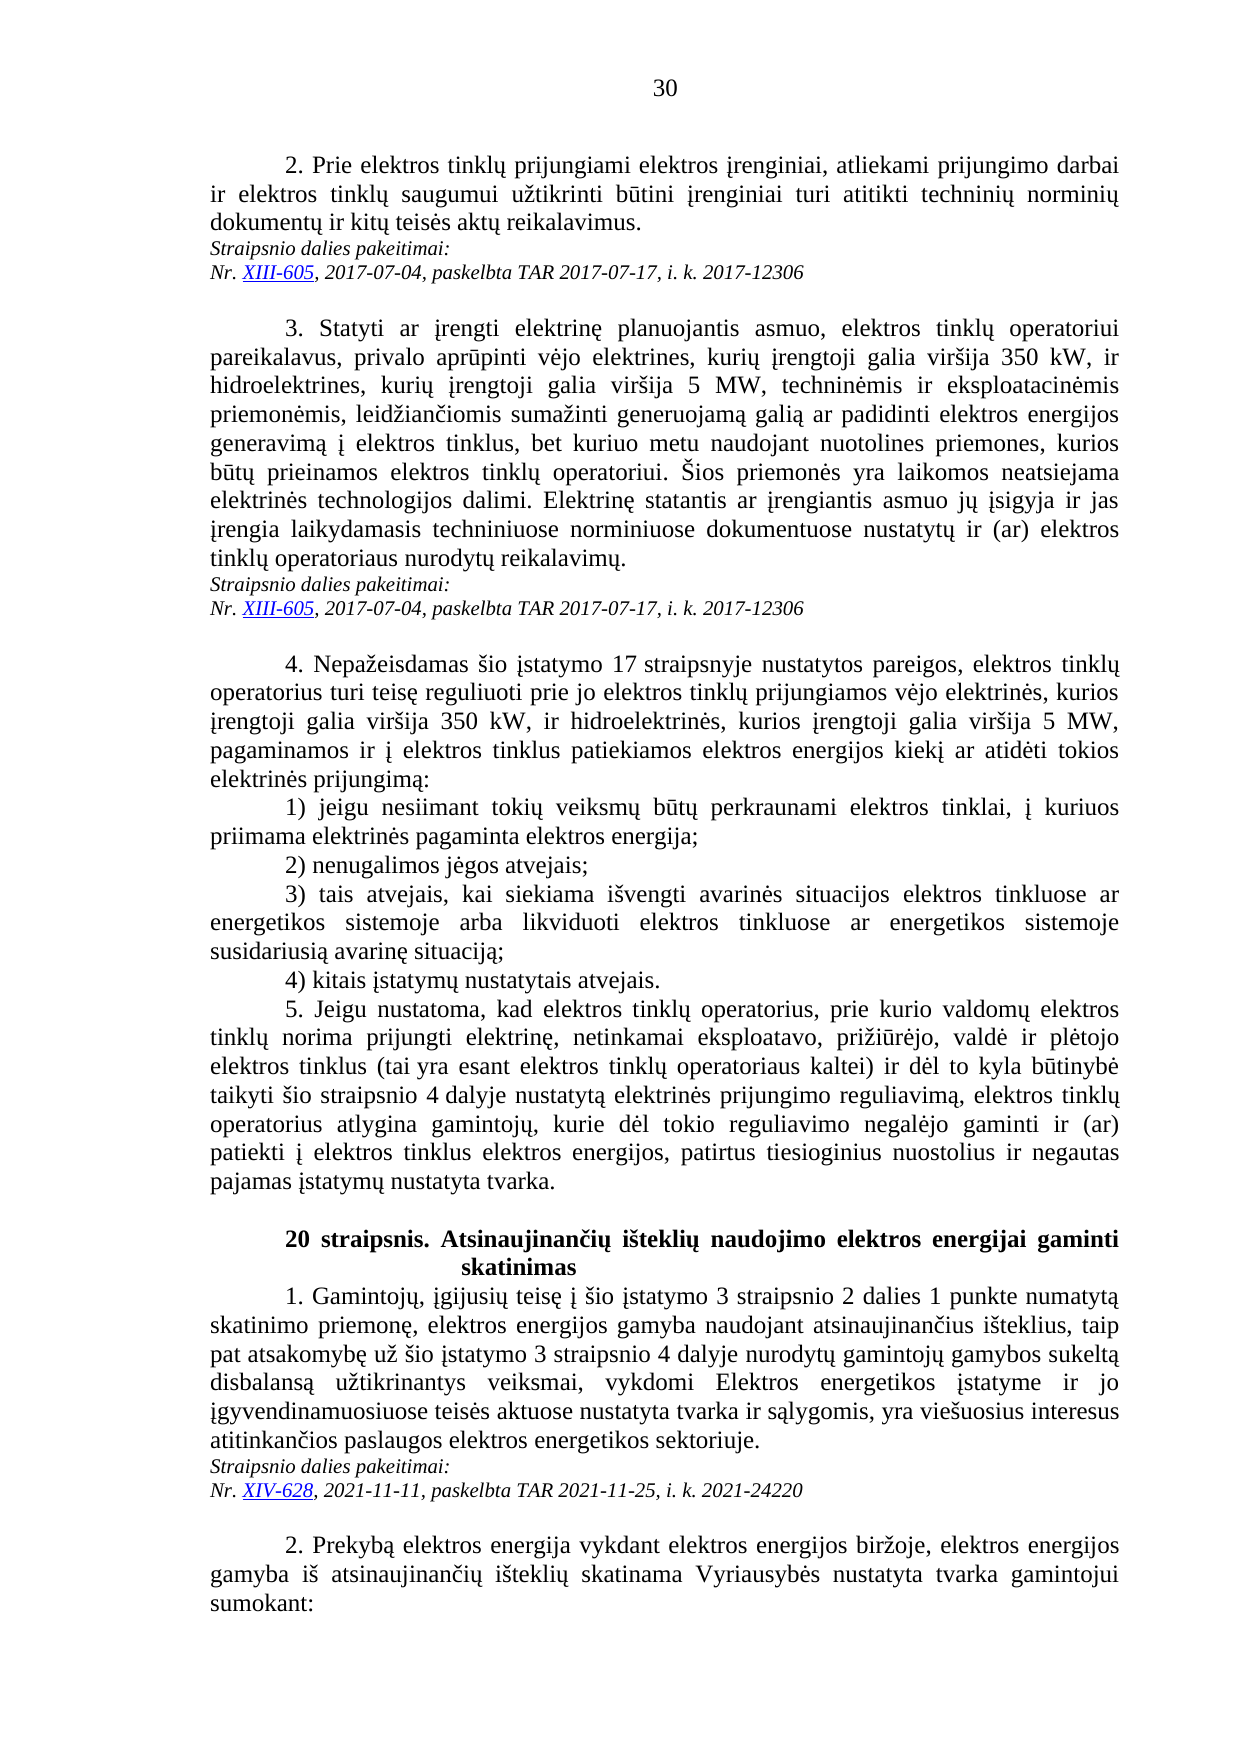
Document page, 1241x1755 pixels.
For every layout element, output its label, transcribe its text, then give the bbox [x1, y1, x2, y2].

text Nr. XIII-605, 2017-07-04, paskelbta TAR 2017-07-17, i. k. 2017-12306 [210, 596, 1120, 620]
text Straipsnio dalies pakeitimai: [210, 236, 1120, 260]
text 4) kitais įstatymų nustatytais atvejais. [210, 965, 1120, 994]
text 1. Gamintojų, įgijusių teisę į šio įstatymo 3 straipsnio 2 dalies 1 punkte numatytą skatinimo priemonę, elektros energijos gamyba naudojant atsinaujinančius išteklius, taip pat atsakomybę už šio įstatymo 3 straipsnio 4 dalyje nurodytų gamintojų gamybos sukeltą disbalansą užtikrinantys veiksmai, vykdomi Elektros energetikos įstatyme ir jo įgyvendinamuosiuose teisės aktuose nustatyta tvarka ir sąlygomis, yra viešuosius interesus atitinkančios paslaugos elektros energetikos sektoriuje. [210, 1281, 1120, 1454]
text 5. Jeigu nustatoma, kad elektros tinklų operatorius, prie kurio valdomų elektros tinklų norima prijungti elektrinę, netinkamai eksploatavo, prižiūrėjo, valdė ir plėtojo elektros tinklus (tai yra esant elektros tinklų operatoriaus kaltei) ir dėl to kyla būtinybė taikyti šio straipsnio 4 dalyje nustatytą elektrinės prijungimo reguliavimą, elektros tinklų operatorius atlygina gamintojų, kurie dėl tokio reguliavimo negalėjo gaminti ir (ar) patiekti į elektros tinklus elektros energijos, patirtus tiesioginius nuostolius ir negautas pajamas įstatymų nustatyta tvarka. [210, 994, 1120, 1195]
text 20 straipsnis. Atsinaujinančių išteklių naudojimo elektros energijai gaminti skatinimas [285, 1224, 1120, 1281]
text 2. Prekybą elektros energija vykdant elektros energijos biržoje, elektros energijos gamyba iš atsinaujinančių išteklių skatinama Vyriausybės nustatyta tvarka gamintojui sumokant: [210, 1531, 1120, 1617]
text 1) jeigu nesiimant tokių veiksmų būtų perkraunami elektros tinklai, į kuriuos priimama elektrinės pagaminta elektros energija; [210, 792, 1120, 850]
text 2) nenugalimos jėgos atvejais; [210, 850, 1120, 879]
text Straipsnio dalies pakeitimai: [210, 1454, 1120, 1478]
text Nr. XIII-605, 2017-07-04, paskelbta TAR 2017-07-17, i. k. 2017-12306 [210, 260, 1120, 284]
text 2. Prie elektros tinklų prijungiami elektros įrenginiai, atliekami prijungimo darbai ir elektros tinklų saugumui užtikrinti būtini įrenginiai turi atitikti techninių norminių dokumentų ir kitų teisės aktų reikalavimus. [210, 150, 1120, 236]
text Nr. XIV-628, 2021-11-11, paskelbta TAR 2021-11-25, i. k. 2021-24220 [210, 1478, 1120, 1502]
text 3) tais atvejais, kai siekiama išvengti avarinės situacijos elektros tinkluose ar energetikos sistemoje arba likviduoti elektros tinkluose ar energetikos sistemoje susidariusią avarinę situaciją; [210, 879, 1120, 965]
text 3. Statyti ar įrengti elektrinę planuojantis asmuo, elektros tinklų operatoriui pareikalavus, privalo aprūpinti vėjo elektrines, kurių įrengtoji galia viršija 350 kW, ir hidroelektrines, kurių įrengtoji galia viršija 5 MW, techninėmis ir eksploatacinėmis priemonėmis, leidžiančiomis sumažinti generuojamą galią ar padidinti elektros energijos generavimą į elektros tinklus, bet kuriuo metu naudojant nuotolines priemones, kurios būtų prieinamos elektros tinklų operatoriui. Šios priemonės yra laikomos neatsiejama elektrinės technologijos dalimi. Elektrinę statantis ar įrengiantis asmuo jų įsigyja ir jas įrengia laikydamasis techniniuose norminiuose dokumentuose nustatytų ir (ar) elektros tinklų operatoriaus nurodytų reikalavimų. [210, 313, 1120, 572]
text 4. Nepažeisdamas šio įstatymo 17 straipsnyje nustatytos pareigos, elektros tinklų operatorius turi teisę reguliuoti prie jo elektros tinklų prijungiamos vėjo elektrinės, kurios įrengtoji galia viršija 350 kW, ir hidroelektrinės, kurios įrengtoji galia viršija 5 MW, pagaminamos ir į elektros tinklus patiekiamos elektros energijos kiekį ar atidėti tokios elektrinės prijungimą: [210, 649, 1120, 792]
text Straipsnio dalies pakeitimai: [210, 572, 1120, 596]
